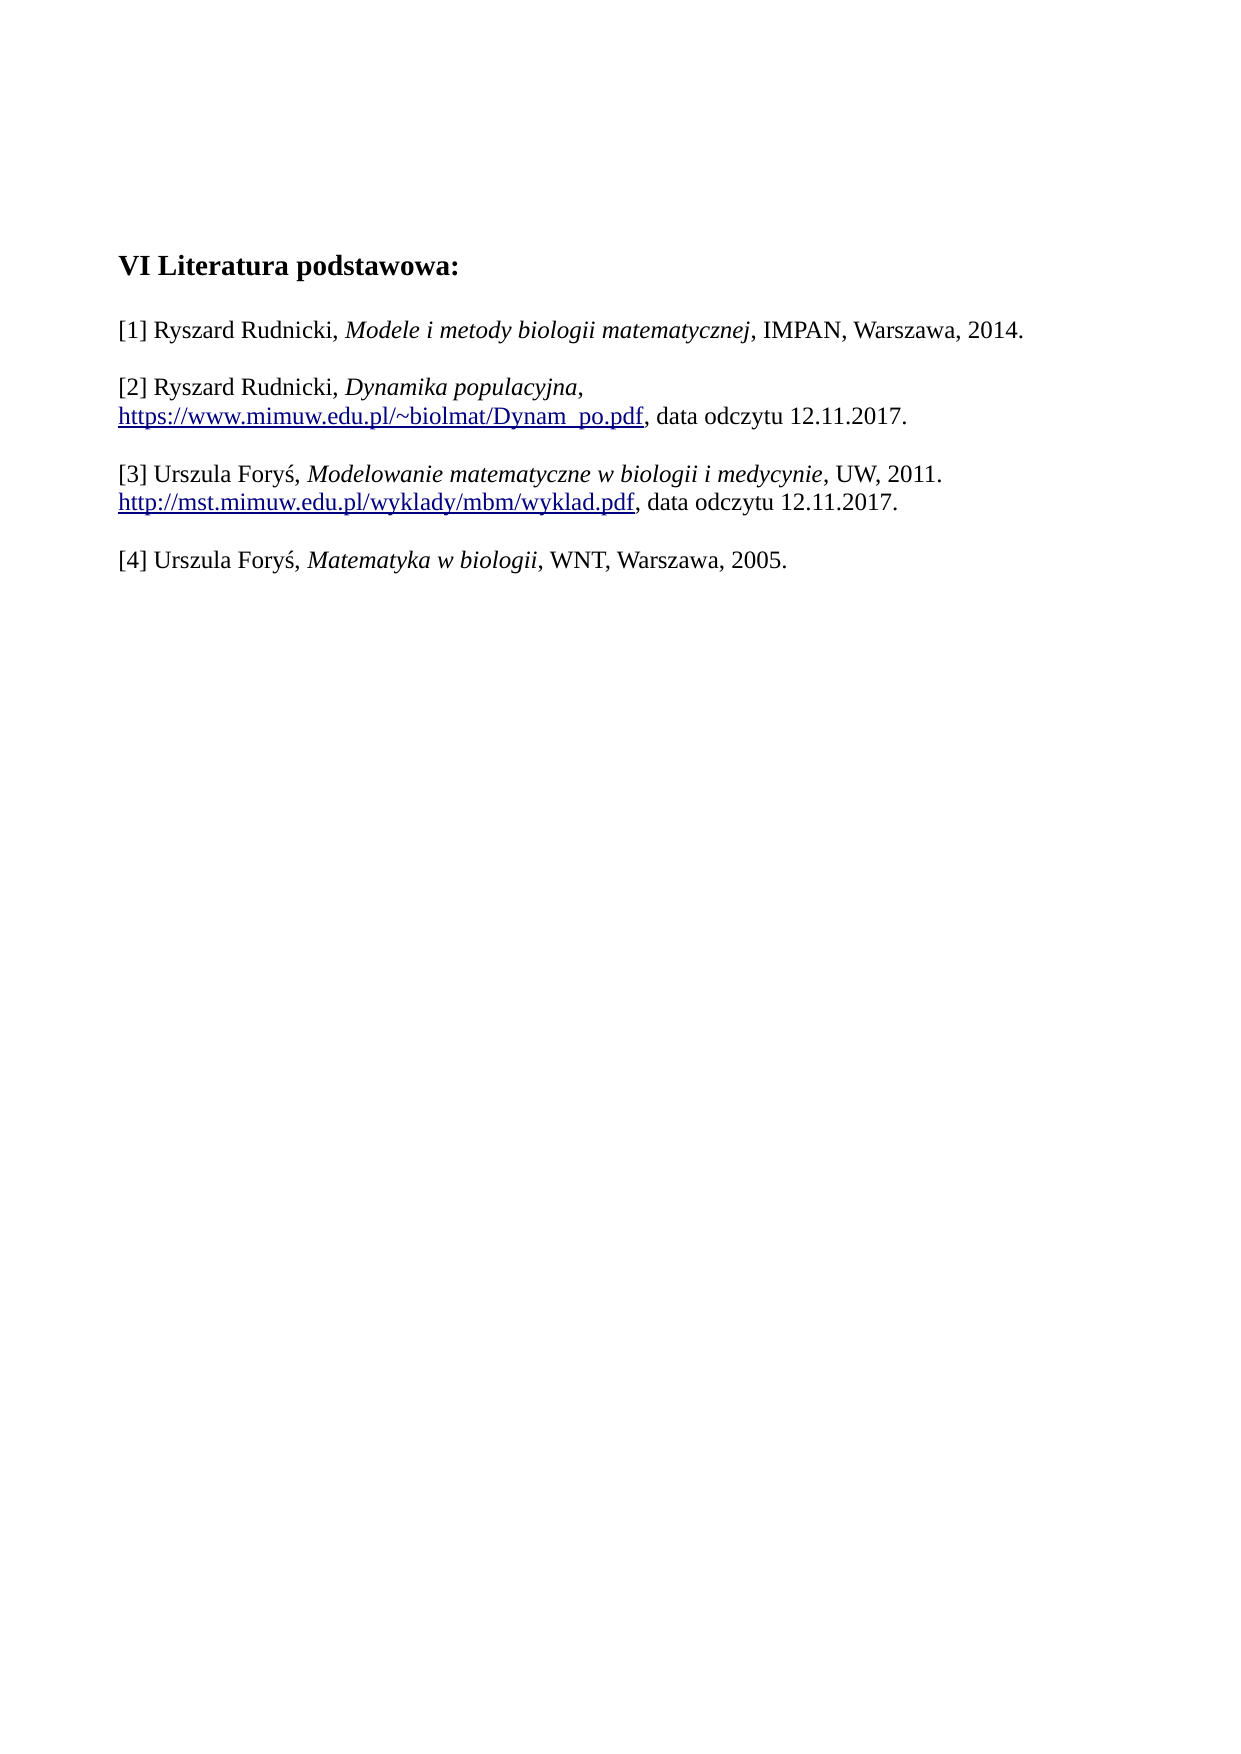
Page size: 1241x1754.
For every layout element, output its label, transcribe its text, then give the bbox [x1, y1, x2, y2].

text http://mst.mimuw.edu.pl/wyklady/mbm/wyklad.pdf, data odczytu 12.11.2017. [118, 487, 1122, 516]
text [1] Ryszard Rudnicki, Modele i metody biologii matematycznej, IMPAN, Warszawa, 2014. [118, 315, 1122, 344]
text [3] Urszula Foryś, Modelowanie matematyczne w biologii i medycynie, UW, 2011. [118, 459, 1122, 487]
text VI Literatura podstawowa: [118, 248, 1122, 281]
text [2] Ryszard Rudnicki, Dynamika populacyjna, [118, 372, 1122, 401]
text [4] Urszula Foryś, Matematyka w biologii, WNT, Warszawa, 2005. [118, 545, 1122, 574]
text https://www.mimuw.edu.pl/~biolmat/Dynam_po.pdf, data odczytu 12.11.2017. [118, 401, 1122, 430]
